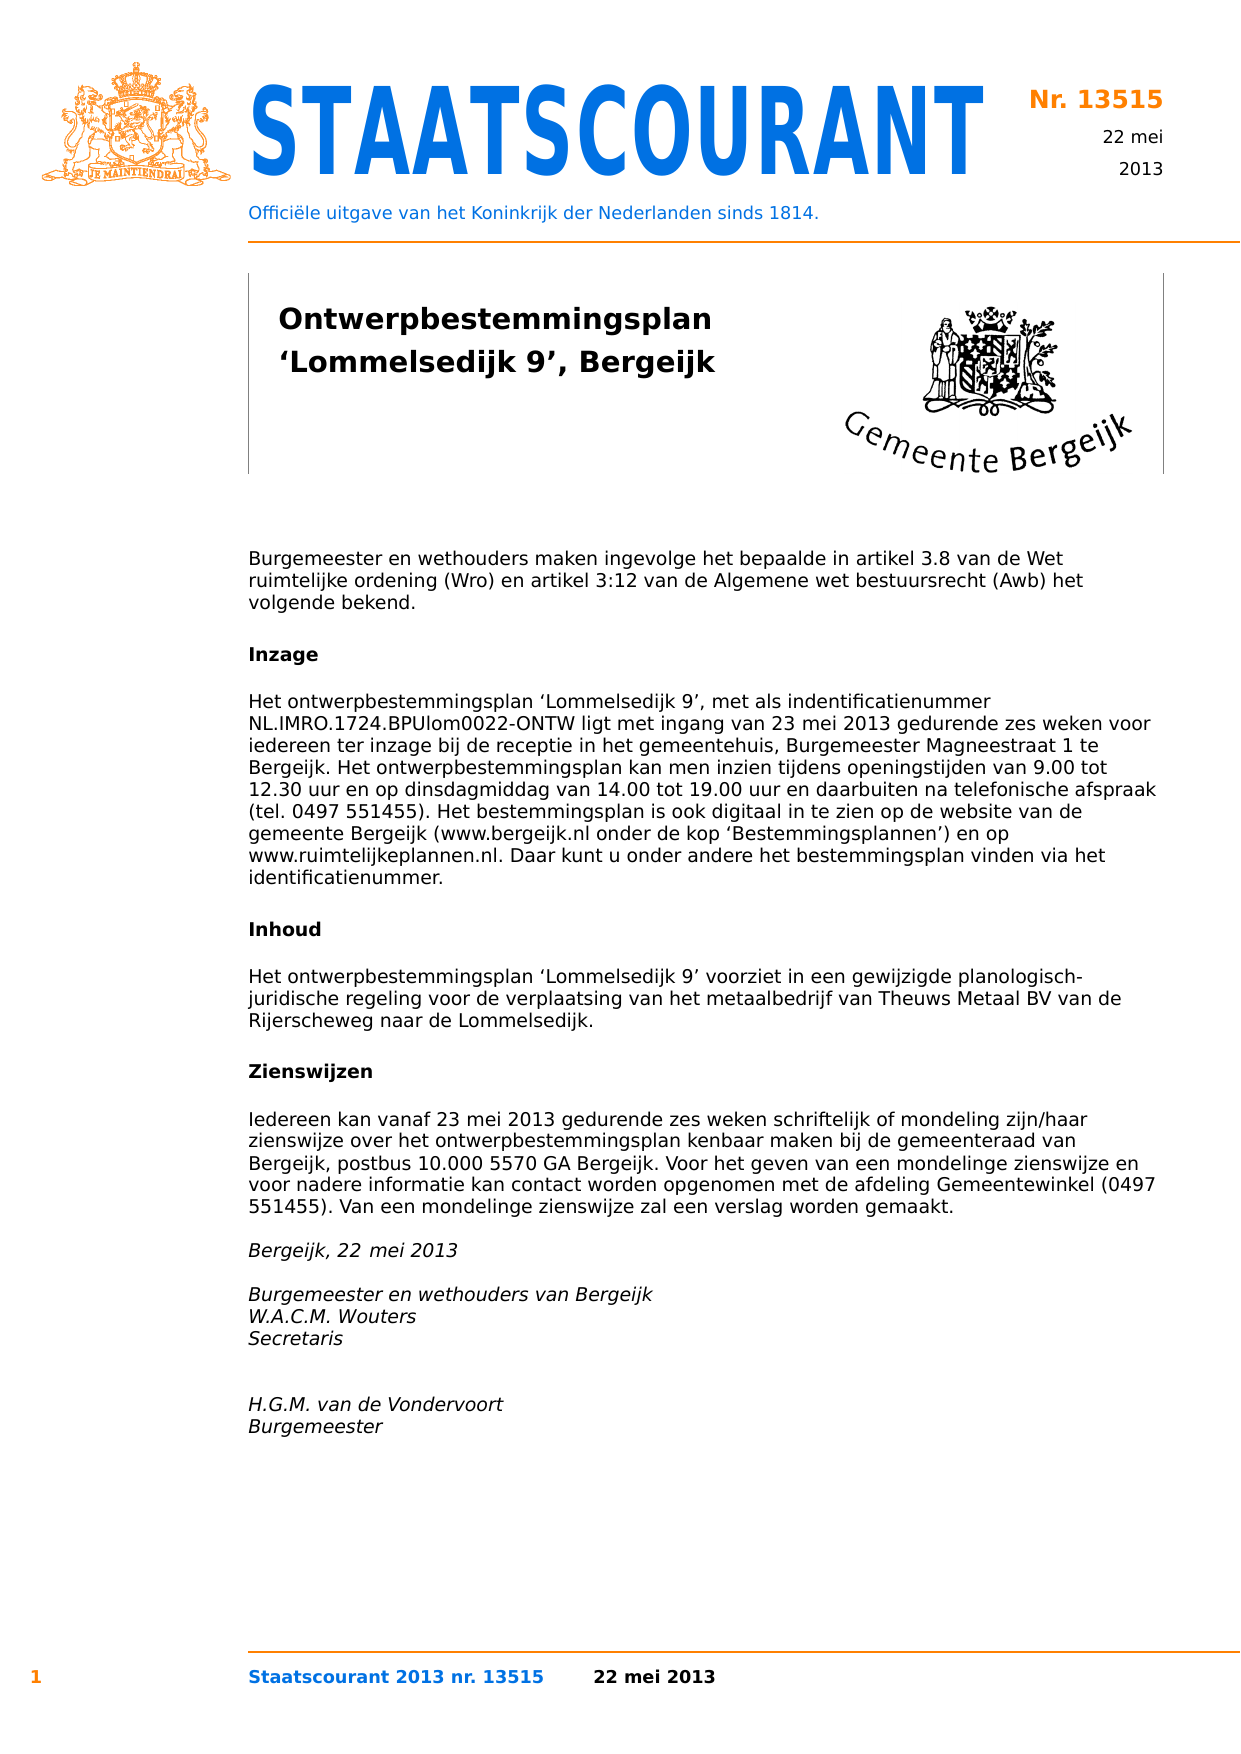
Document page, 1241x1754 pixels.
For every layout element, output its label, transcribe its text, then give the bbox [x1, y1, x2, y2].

text H.G.M. van de Vondervoort Burgemeester [248, 1372, 1163, 1438]
text Burgemeester en wethouders van Bergeijk W.A.C.M. Wouters Secretaris [248, 1284, 1163, 1350]
subtitle Inzage [248, 644, 1163, 666]
picture [41, 62, 231, 186]
table_cell Officiële uitgave van het Koninkrijk der Nederlanden sinds 1814. [248, 203, 1240, 241]
text Het ontwerpbestemmingsplan ‘Lommelsedijk 9’, met als indentificatienummer NL.IMRO.1724.BPUlom0022-ONTW ligt met ingang van 23 mei 2013 gedurende zes weken voor iedereen ter inzage bij de receptie in het gemeentehuis, Burgemeester Magneestraat 1 te Bergeijk. Het ontwerpbestemmingsplan kan men inzien tijdens openingstijden van 9.00 tot 12.30 uur en op dinsdagmiddag van 14.00 tot 19.00 uur en daarbuiten na telefonische afspraak (tel. 0497 551455). Het bestemmingsplan is ook digitaal in te zien op de website van de gemeente Bergeijk (www.bergeijk.nl onder de kop ‘Bestemmingsplannen’) en op www.ruimtelijkeplannen.nl. Daar kunt u onder andere het bestemmingsplan vinden via het identificatienummer. [248, 691, 1163, 888]
subtitle Inhoud [248, 918, 1163, 941]
table_cell 2013 [998, 153, 1240, 203]
table_header [25, 62, 248, 241]
text Bergeijk, 22 mei 2013 [248, 1240, 1163, 1262]
text Het ontwerpbestemmingsplan ‘Lommelsedijk 9’ voorziet in een gewijzigde planologisch-juridische regeling voor de verplaatsing van het metaalbedrijf van Theuws Metaal BV van de Rijerscheweg naar de Lommelsedijk. [248, 966, 1163, 1031]
text Iedereen kan vanaf 23 mei 2013 gedurende zes weken schriftelijk of mondeling zijn/haar zienswijze over het ontwerpbestemmingsplan kenbaar maken bij de gemeenteraad van Bergeijk, postbus 10.000 5570 GA Bergeijk. Voor het geven van een mondelinge zienswijze en voor nadere informatie kan contact worden opgenomen met de afdeling Gemeentewinkel (0497 551455). Van een mondelinge zienswijze zal een verslag worden gemaakt. [248, 1108, 1163, 1218]
subtitle Ontwerpbestemmingsplan ‘Lommelsedijk 9’, Bergeijk [249, 273, 1163, 474]
table_cell 22 mei [998, 121, 1240, 153]
picture [844, 302, 1134, 474]
text Burgemeester en wethouders maken ingevolge het bepaalde in artikel 3.8 van de Wet ruimtelijke ordening (Wro) en artikel 3:12 van de Algemene wet bestuursrecht (Awb) het volgende bekend. [248, 548, 1163, 614]
table_header STAATSCOURANT [248, 62, 998, 203]
subtitle Zienswijzen [248, 1061, 1163, 1083]
table_header Nr. 13515 [998, 62, 1240, 121]
